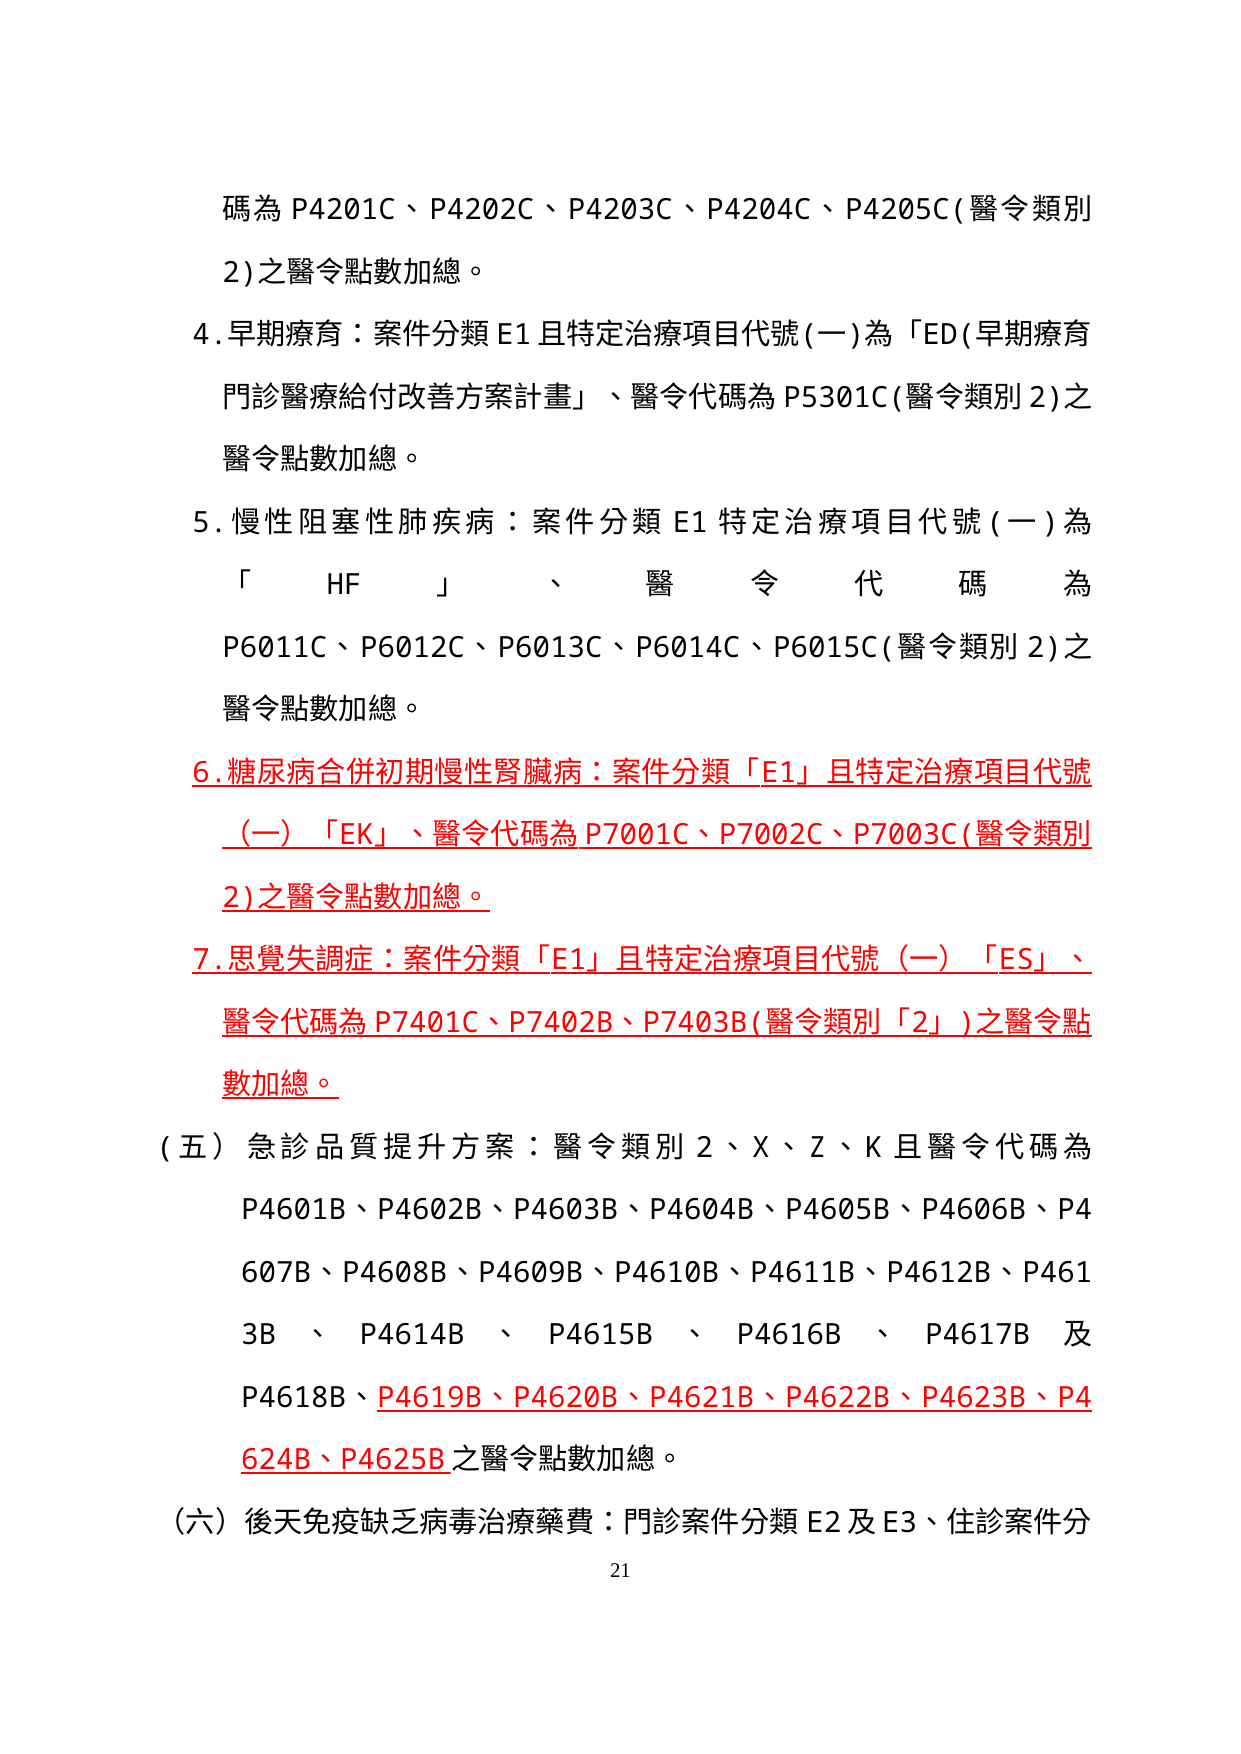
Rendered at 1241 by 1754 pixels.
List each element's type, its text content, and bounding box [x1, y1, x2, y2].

text 5.慢性阻塞性肺疾病：案件分類E1特定治療項目代號(一)為「HF」、醫令代碼為P6011C、P6012C、P6013C、P6014C、P6015C(醫令類別2)之醫令點數加總。 [192, 478, 1092, 728]
text (五）急診品質提升方案：醫令類別2、X、Z、K且醫令代碼為P4601B、P4602B、P4603B、P4604B、P4605B、P4606B、P4607B、P4608B、P4609B、P4610B、P4611B、P4612B、P4613B、P4614B、P4615B、P4616B、P4617B及P4618B、P4619B、P4620B、P4621B、P4622B、P4623B、P4624B、P4625B之醫令點數加總。 [156, 1103, 1092, 1478]
text 4.早期療育：案件分類E1且特定治療項目代號(一)為「ED(早期療育門診醫療給付改善方案計畫」、醫令代碼為P5301C(醫令類別2)之醫令點數加總。 [192, 290, 1092, 478]
text 碼為P4201C、P4202C、P4203C、P4204C、P4205C(醫令類別2)之醫令點數加總。 [192, 165, 1092, 290]
text 7.思覺失調症：案件分類「E1」且特定治療項目代號（一）「ES」、醫令代碼為P7401C、P7402B、P7403B(醫令類別「2」)之醫令點數加總。 [192, 915, 1092, 1103]
text 6.糖尿病合併初期慢性腎臟病：案件分類「E1」且特定治療項目代號（一）「EK」、醫令代碼為P7001C、P7002C、P7003C(醫令類別2)之醫令點數加總。 [192, 728, 1092, 915]
text （六）後天免疫缺乏病毒治療藥費：門診案件分類E2及E3、住診案件分 [156, 1478, 1092, 1540]
